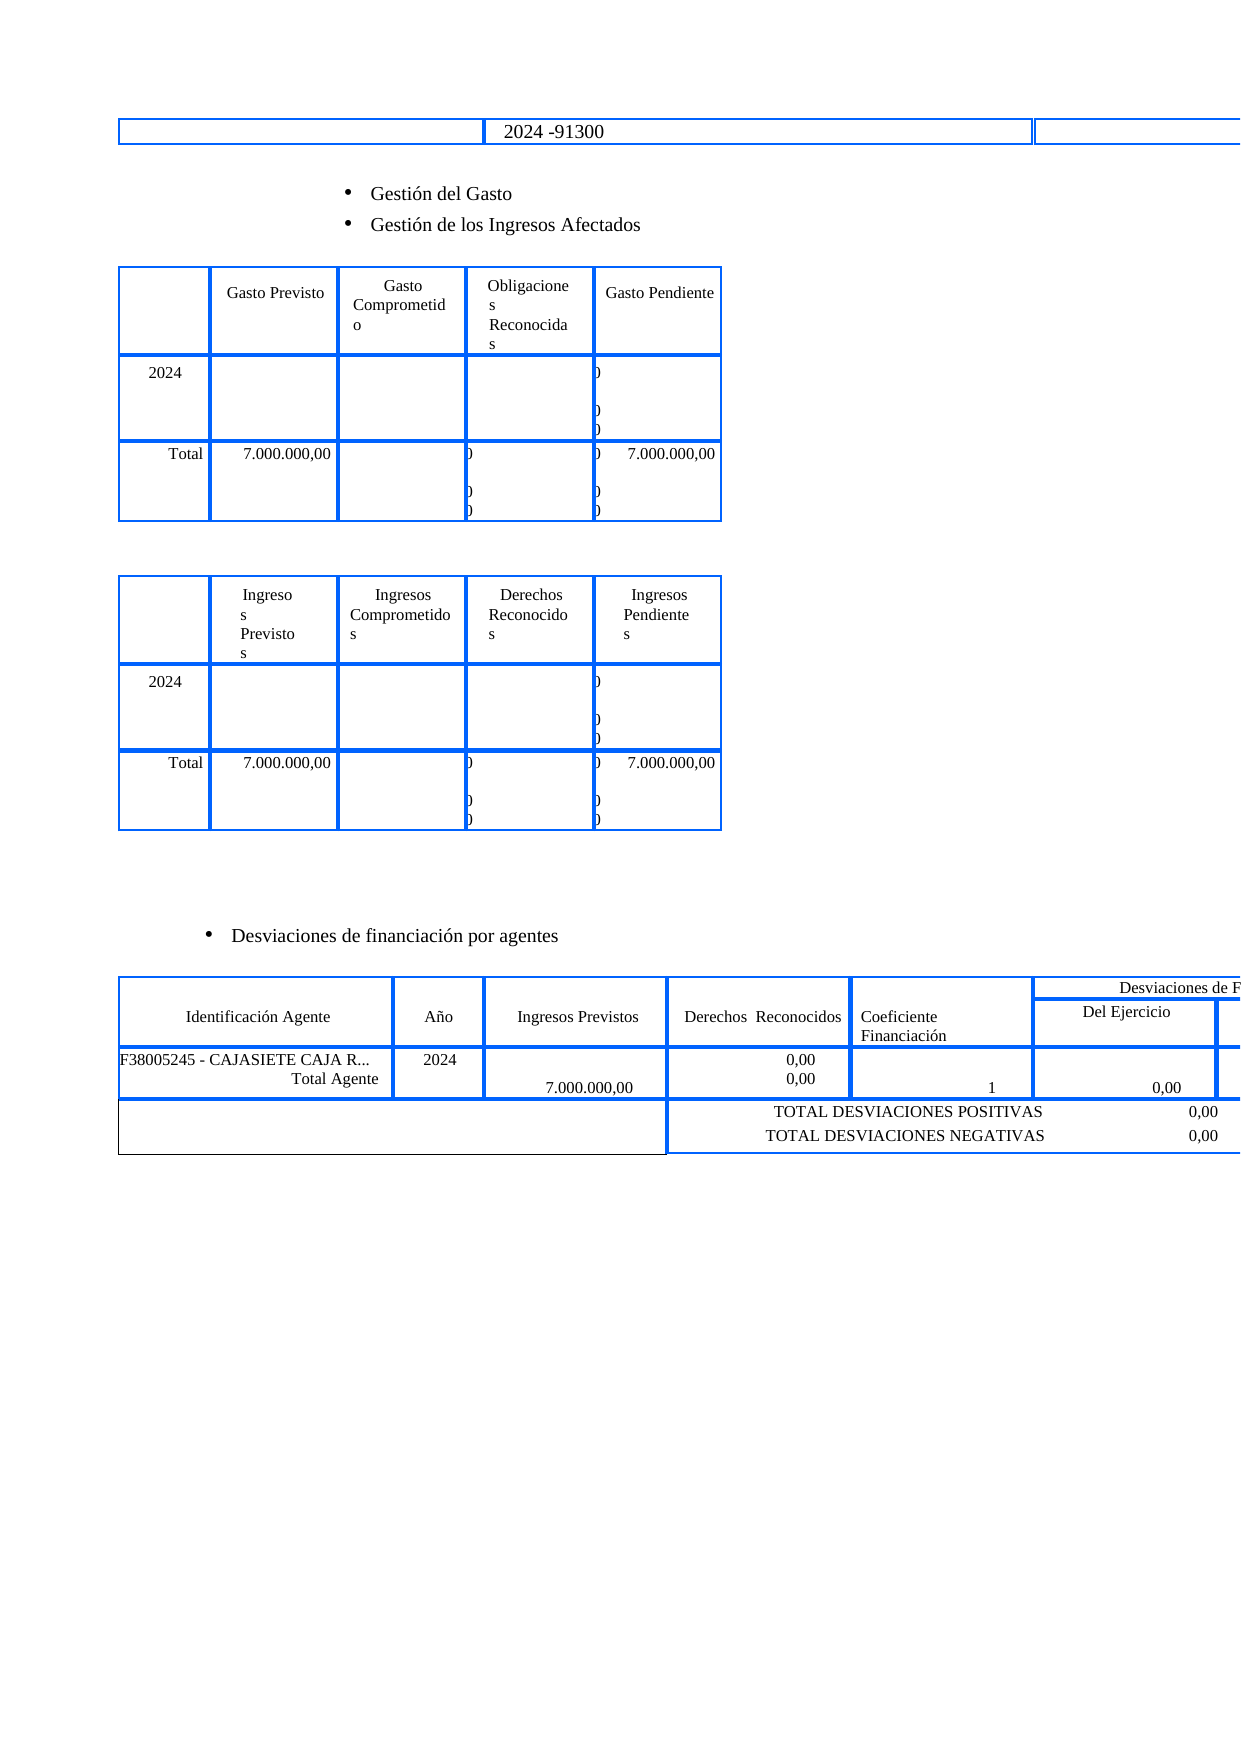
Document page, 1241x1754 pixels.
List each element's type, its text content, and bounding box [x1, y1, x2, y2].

table_cell 7.000.000,00 [596, 443, 720, 520]
table_cell 0,00 0,00 [669, 1049, 848, 1097]
table_cell Total [120, 443, 208, 520]
table_cell 7.000.000,00 [596, 753, 720, 829]
table_header Ingresos Previstos [212, 577, 336, 662]
table_cell [596, 357, 720, 439]
table_header 2024 -91300 [486, 120, 1031, 143]
table_cell 0,00 [468, 443, 592, 520]
table_cell 0,00 [340, 443, 464, 520]
table_cell 0,00 [468, 753, 592, 829]
table_cell 0,00 [340, 753, 464, 829]
table_cell TOTAL DESVIACIONES POSITIVAS 0,00 0,00 TOTAL DESVIACIONES NEGATIVAS 0,00 0,00 [669, 1101, 1240, 1152]
table_cell [119, 1101, 665, 1154]
table_cell Total [120, 753, 208, 829]
table_header Desviaciones de Financiación [1035, 978, 1240, 997]
table_cell [212, 666, 336, 748]
list Desviaciones de financiación por agentes [205, 924, 1122, 948]
table_header Derechos Reconocidos [669, 978, 848, 1045]
table_cell 0,00 [1035, 1049, 1214, 1097]
table_cell [596, 666, 720, 748]
table_header Obligaciones Reconocidas [468, 268, 592, 353]
table_cell 0,00 [468, 357, 592, 439]
table_cell Del Ejercicio [1035, 1001, 1214, 1045]
list Gestión de los Ingresos Afectados [344, 213, 1122, 237]
list Gestión del Gasto [344, 182, 1122, 205]
table_header Gasto Comprometido [340, 268, 464, 353]
table_cell 2024 [120, 666, 208, 748]
table_cell 7.000.000,00 [212, 443, 336, 520]
table_cell [340, 357, 464, 439]
table_header Ingresos Pendientes [596, 577, 720, 662]
table_header Año [395, 978, 482, 1045]
table_cell Acumuladas [1219, 1001, 1240, 1045]
table_cell 2024 [395, 1049, 482, 1097]
table_header Coeficiente Financiación [853, 978, 1031, 1045]
table_header Identificación Agente [120, 978, 391, 1045]
table_header Ingresos Previstos [486, 978, 665, 1045]
table_header Ingresos Comprometidos [340, 577, 464, 662]
table_header Gasto Previsto [212, 268, 336, 353]
table_cell 0,00 [1219, 1049, 1240, 1097]
table_cell 7.000.000,00 [486, 1049, 665, 1097]
table_cell 0,00 [468, 666, 592, 748]
table_cell 1 [853, 1049, 1031, 1097]
table_cell 2024 [120, 357, 208, 439]
table_header Año [120, 577, 208, 662]
table_cell [340, 666, 464, 748]
table_header [120, 120, 482, 143]
table_header Año [120, 268, 208, 353]
table_header Agentes Financiadores: F38005245 - CAJASIETE CAJA RURAL [1036, 120, 1240, 143]
table_header Gasto Pendiente [596, 268, 720, 353]
table_cell 7.000.000,00 [212, 753, 336, 829]
table_cell [212, 357, 336, 439]
table_header Derechos Reconocidos [468, 577, 592, 662]
table_cell F38005245 - CAJASIETE CAJA R... Total Agente [120, 1049, 391, 1097]
